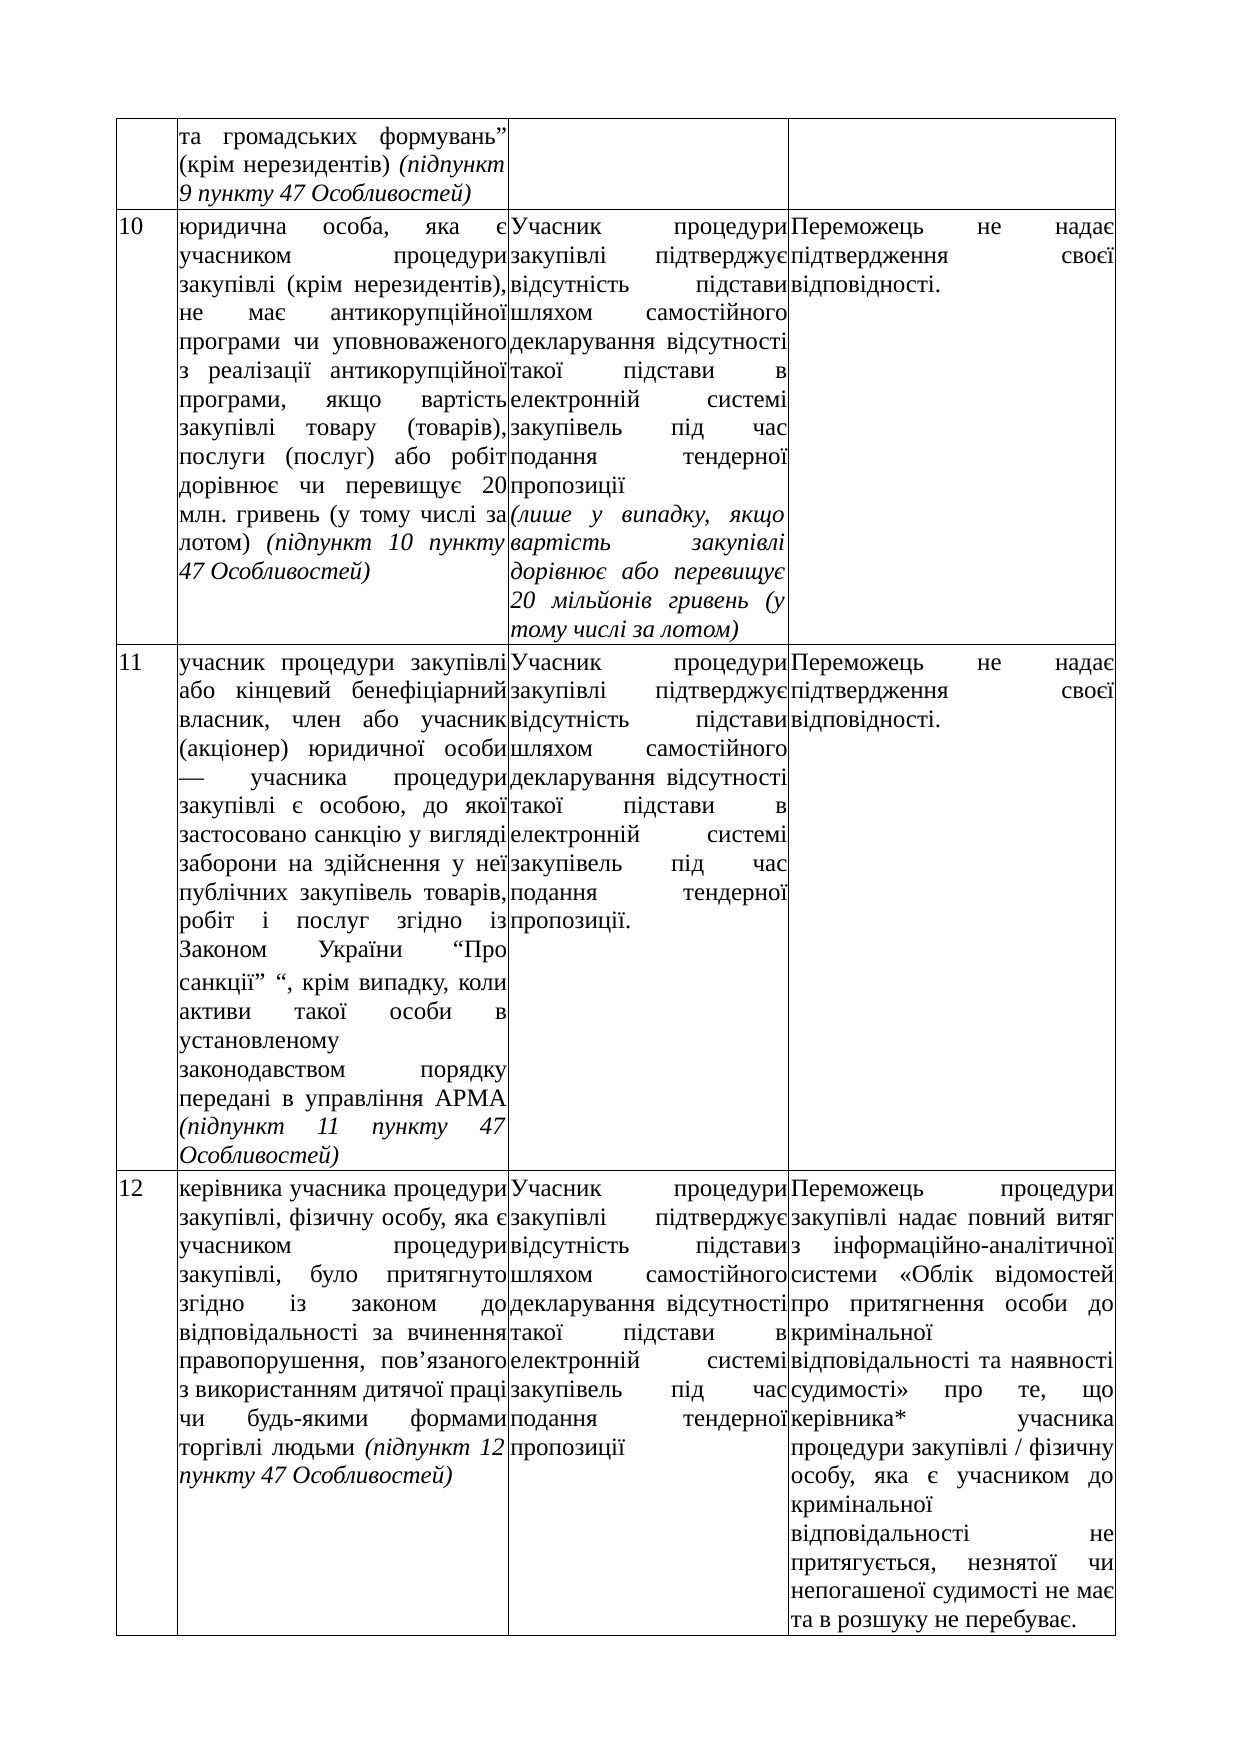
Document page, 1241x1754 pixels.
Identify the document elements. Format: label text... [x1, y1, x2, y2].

table_cell Учасник процедури закупівлі підтверджує відсутність підстави шляхом самостійного декларування відсутності такої підстави в електронній системі закупівель під час подання тендерної пропозиції [509, 1171, 788, 1634]
table_cell [789, 119, 1115, 208]
table_cell Переможець не надає підтвердження своєї відповідності. [789, 210, 1115, 644]
table_cell учасник процедури закупівлі або кінцевий бенефіціарний власник, член або учасник (акціонер) юридичної особи — учасника процедури закупівлі є особою, до якої застосовано санкцію у вигляді заборони на здійснення у неї публічних закупівель товарів, робіт і послуг згідно із Законом України “Про санкції” “, крім випадку, коли активи такої особи в установленому законодавством порядку передані в управління АРМА (підпункт 11 пункту 47 Особливостей) [178, 645, 508, 1170]
table_cell Учасник процедури закупівлі підтверджує відсутність підстави шляхом самостійного декларування відсутності такої підстави в електронній системі закупівель під час подання тендерної пропозиції (лише у випадку, якщо вартість закупівлі дорівнює або перевищує 20 мільйонів гривень (у тому числі за лотом) [509, 210, 788, 644]
table_cell 10 [117, 210, 177, 644]
table_cell 12 [117, 1171, 177, 1634]
table_cell [509, 119, 788, 208]
table_cell та громадських формувань” (крім нерезидентів) (підпункт 9 пункту 47 Особливостей) [178, 119, 508, 208]
table_cell юридична особа, яка є учасником процедури закупівлі (крім нерезидентів), не має антикорупційної програми чи уповноваженого з реалізації антикорупційної програми, якщо вартість закупівлі товару (товарів), послуги (послуг) або робіт дорівнює чи перевищує 20 млн. гривень (у тому числі за лотом) (підпункт 10 пункту 47 Особливостей) [178, 210, 508, 644]
table_cell [117, 119, 177, 208]
table_cell Учасник процедури закупівлі підтверджує відсутність підстави шляхом самостійного декларування відсутності такої підстави в електронній системі закупівель під час подання тендерної пропозиції. [509, 645, 788, 1170]
table_cell керівника учасника процедури закупівлі, фізичну особу, яка є учасником процедури закупівлі, було притягнуто згідно із законом до відповідальності за вчинення правопорушення, пов’язаного з використанням дитячої праці чи будь-якими формами торгівлі людьми (підпункт 12 пункту 47 Особливостей) [178, 1171, 508, 1634]
table_cell Переможець процедури закупівлі надає повний витяг з інформаційно-аналітичної системи «Облік відомостей про притягнення особи до кримінальної відповідальності та наявності судимості» про те, що керівника* учасника процедури закупівлі / фізичну особу, яка є учасником до кримінальної відповідальності не притягується, незнятої чи непогашеної судимості не має та в розшуку не перебуває. [789, 1171, 1115, 1634]
table_cell Переможець не надає підтвердження своєї відповідності. [789, 645, 1115, 1170]
table_cell 11 [117, 645, 177, 1170]
